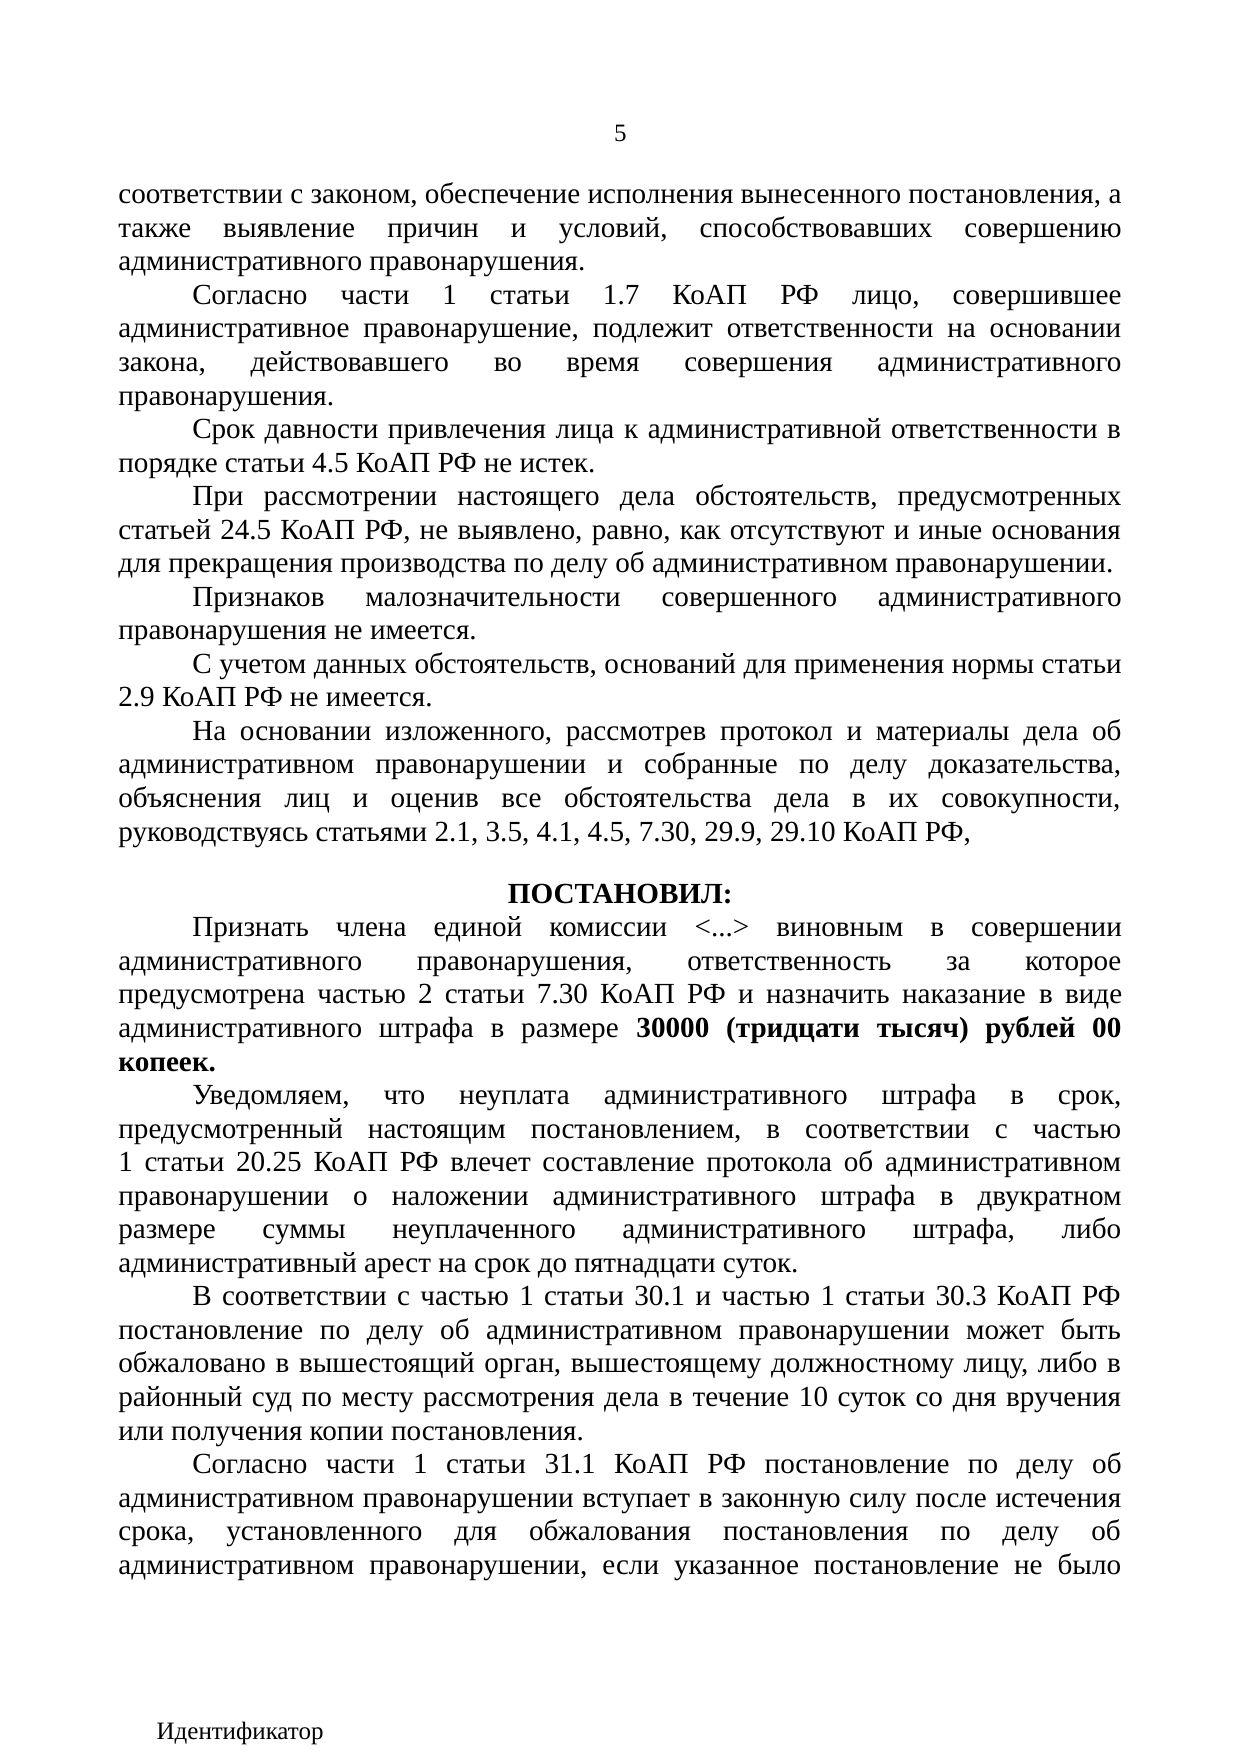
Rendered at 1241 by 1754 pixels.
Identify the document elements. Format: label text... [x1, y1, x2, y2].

text Признаков малозначительности совершенного административного правонарушения не имеется. [118, 579, 1122, 646]
text Уведомляем, что неуплата административного штрафа в срок, предусмотренный настоящим постановлением, в соответствии с частью 1 статьи 20.25 КоАП РФ влечет составление протокола об административном правонарушении о наложении административного штрафа в двукратном размере суммы неуплаченного административного штрафа, либо административный арест на срок до пятнадцати суток. [118, 1077, 1122, 1278]
text Срок давности привлечения лица к административной ответственности в порядке статьи 4.5 КоАП РФ не истек. [118, 411, 1122, 478]
text ПОСТАНОВИЛ: [118, 876, 1122, 909]
text При рассмотрении настоящего дела обстоятельств, предусмотренных статьей 24.5 КоАП РФ, не выявлено, равно, как отсутствуют и иные основания для прекращения производства по делу об административном правонарушении. [118, 478, 1122, 579]
text Признать члена единой комиссии <...> виновным в совершении административного правонарушения, ответственность за которое предусмотрена частью 2 статьи 7.30 КоАП РФ и назначить наказание в виде административного штрафа в размере 30000 (тридцати тысяч) рублей 00 копеек. [118, 909, 1122, 1077]
text В соответствии с частью 1 статьи 30.1 и частью 1 статьи 30.3 КоАП РФ постановление по делу об административном правонарушении может быть обжаловано в вышестоящий орган, вышестоящему должностному лицу, либо в районный суд по месту рассмотрения дела в течение 10 суток со дня вручения или получения копии постановления. [118, 1278, 1122, 1446]
text соответствии с законом, обеспечение исполнения вынесенного постановления, а также выявление причин и условий, способствовавших совершению административного правонарушения. [118, 176, 1122, 277]
text С учетом данных обстоятельств, оснований для применения нормы статьи 2.9 КоАП РФ не имеется. [118, 646, 1122, 713]
text Согласно части 1 статьи 1.7 КоАП РФ лицо, совершившее административное правонарушение, подлежит ответственности на основании закона, действовавшего во время совершения административного правонарушения. [118, 277, 1122, 411]
text На основании изложенного, рассмотрев протокол и материалы дела об административном правонарушении и собранные по делу доказательства, объяснения лиц и оценив все обстоятельства дела в их совокупности, руководствуясь статьями 2.1, 3.5, 4.1, 4.5, 7.30, 29.9, 29.10 КоАП РФ, [118, 713, 1122, 847]
text Согласно части 1 статьи 31.1 КоАП РФ постановление по делу об административном правонарушении вступает в законную силу после истечения срока, установленного для обжалования постановления по делу об административном правонарушении, если указанное постановление не было [118, 1446, 1122, 1580]
